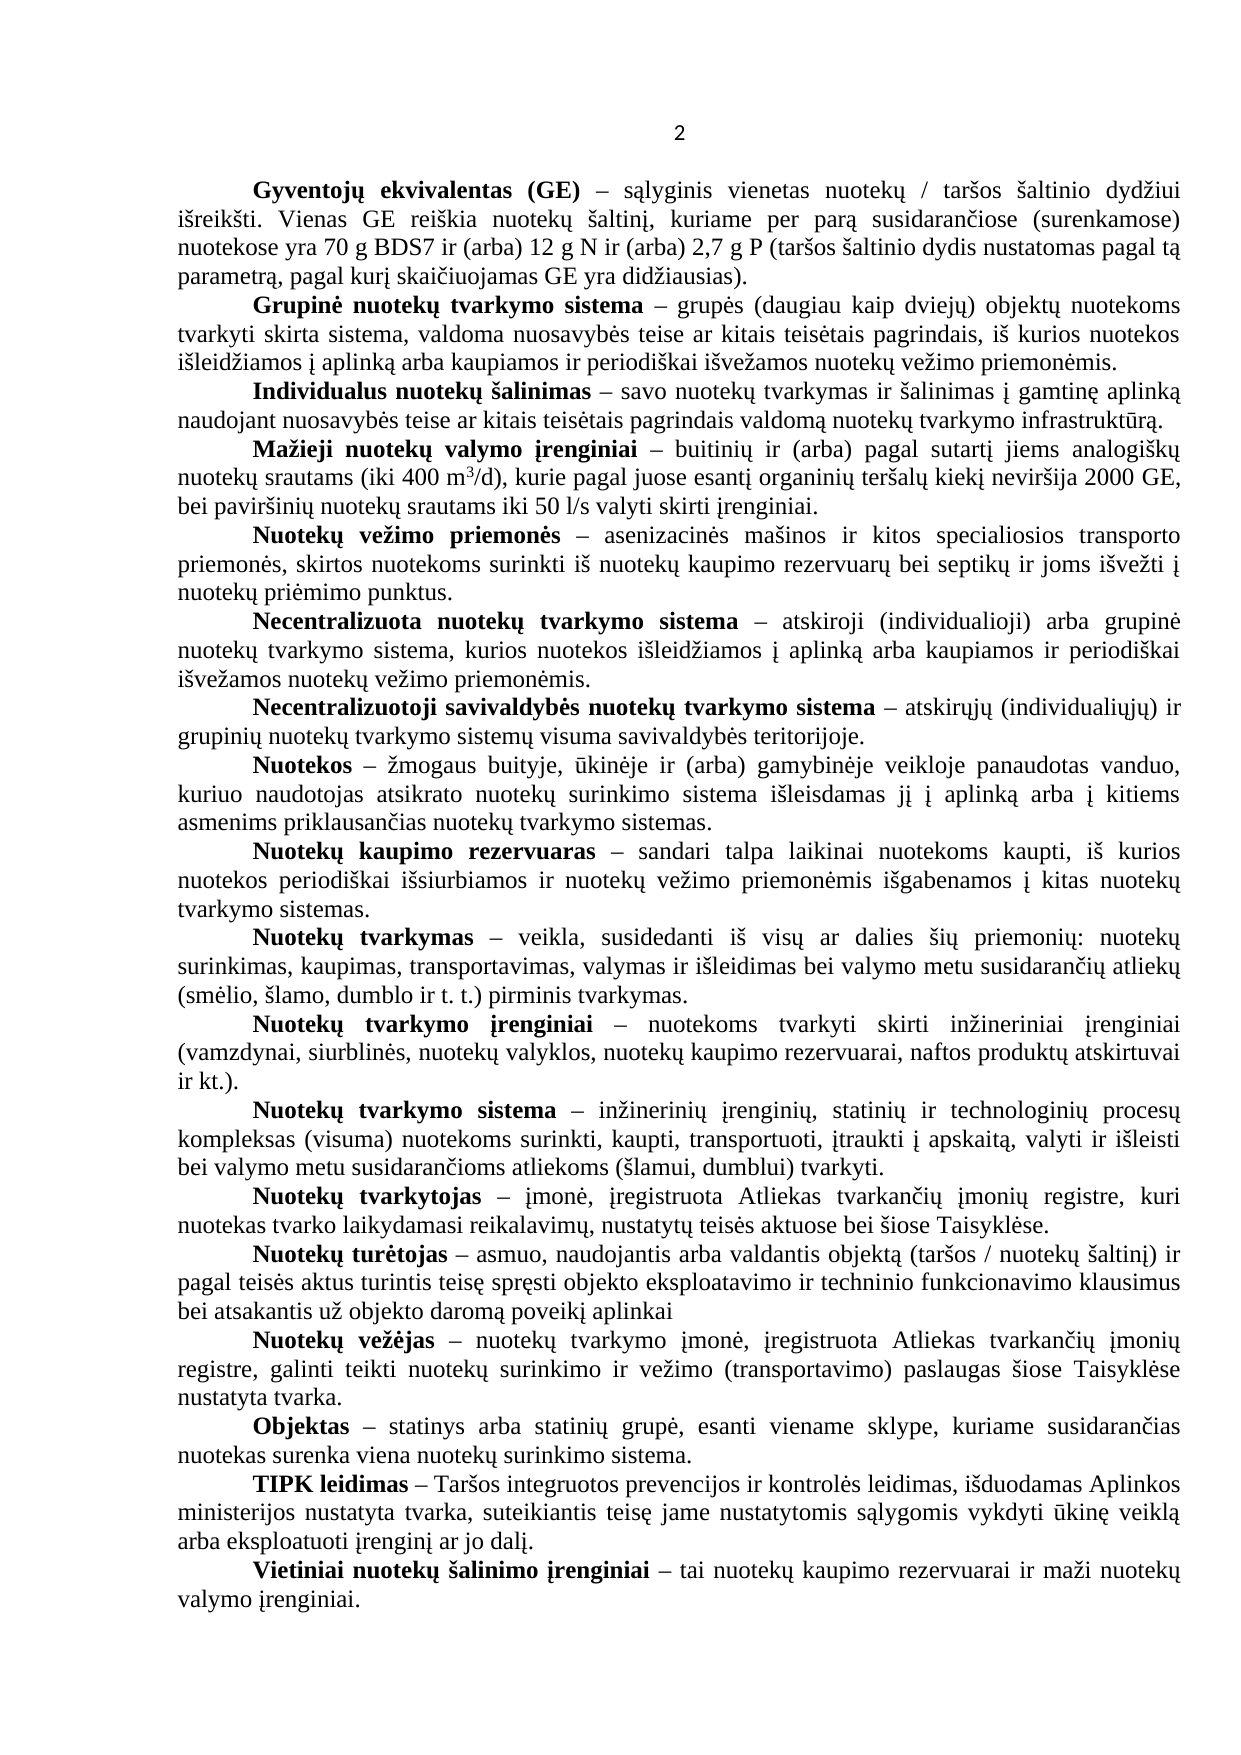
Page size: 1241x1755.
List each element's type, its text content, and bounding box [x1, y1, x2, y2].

text Nuotekų tvarkytojas – įmonė, įregistruota Atliekas tvarkančių įmonių registre, kuri nuotekas tvarko laikydamasi reikalavimų, nustatytų teisės aktuose bei šiose Taisyklėse. [177, 1181, 1181, 1239]
text Nuotekų vežimo priemonės – asenizacinės mašinos ir kitos specialiosios transporto priemonės, skirtos nuotekoms surinkti iš nuotekų kaupimo rezervuarų bei septikų ir joms išvežti į nuotekų priėmimo punktus. [177, 520, 1181, 606]
text Individualus nuotekų šalinimas – savo nuotekų tvarkymas ir šalinimas į gamtinę aplinką naudojant nuosavybės teise ar kitais teisėtais pagrindais valdomą nuotekų tvarkymo infrastruktūrą. [177, 376, 1181, 434]
text Necentralizuotoji savivaldybės nuotekų tvarkymo sistema – atskirųjų (individualiųjų) ir grupinių nuotekų tvarkymo sistemų visuma savivaldybės teritorijoje. [177, 692, 1181, 750]
text Nuotekų vežėjas – nuotekų tvarkymo įmonė, įregistruota Atliekas tvarkančių įmonių registre, galinti teikti nuotekų surinkimo ir vežimo (transportavimo) paslaugas šiose Taisyklėse nustatyta tvarka. [177, 1325, 1181, 1411]
text Nuotekų tvarkymo įrenginiai – nuotekoms tvarkyti skirti inžineriniai įrenginiai (vamzdynai, siurblinės, nuotekų valyklos, nuotekų kaupimo rezervuarai, naftos produktų atskirtuvai ir kt.). [177, 1009, 1181, 1095]
text Objektas – statinys arba statinių grupė, esanti viename sklype, kuriame susidarančias nuotekas surenka viena nuotekų surinkimo sistema. [177, 1411, 1181, 1469]
text Mažieji nuotekų valymo įrenginiai – buitinių ir (arba) pagal sutartį jiems analogiškų nuotekų srautams (iki 400 m3/d), kurie pagal juose esantį organinių teršalų kiekį neviršija 2000 GE, bei paviršinių nuotekų srautams iki 50 l/s valyti skirti įrenginiai. [177, 434, 1181, 520]
text Nuotekų tvarkymas – veikla, susidedanti iš visų ar dalies šių priemonių: nuotekų surinkimas, kaupimas, transportavimas, valymas ir išleidimas bei valymo metu susidarančių atliekų (smėlio, šlamo, dumblo ir t. t.) pirminis tvarkymas. [177, 922, 1181, 1009]
text Grupinė nuotekų tvarkymo sistema – grupės (daugiau kaip dviejų) objektų nuotekoms tvarkyti skirta sistema, valdoma nuosavybės teise ar kitais teisėtais pagrindais, iš kurios nuotekos išleidžiamos į aplinką arba kaupiamos ir periodiškai išvežamos nuotekų vežimo priemonėmis. [177, 290, 1181, 376]
text Nuotekų kaupimo rezervuaras – sandari talpa laikinai nuotekoms kaupti, iš kurios nuotekos periodiškai išsiurbiamos ir nuotekų vežimo priemonėmis išgabenamos į kitas nuotekų tvarkymo sistemas. [177, 836, 1181, 922]
text Gyventojų ekvivalentas (GE) – sąlyginis vienetas nuotekų / taršos šaltinio dydžiui išreikšti. Vienas GE reiškia nuotekų šaltinį, kuriame per parą susidarančiose (surenkamose) nuotekose yra 70 g BDS7 ir (arba) 12 g N ir (arba) 2,7 g P (taršos šaltinio dydis nustatomas pagal tą parametrą, pagal kurį skaičiuojamas GE yra didžiausias). [177, 175, 1181, 290]
text Nuotekų turėtojas – asmuo, naudojantis arba valdantis objektą (taršos / nuotekų šaltinį) ir pagal teisės aktus turintis teisę spręsti objekto eksploatavimo ir techninio funkcionavimo klausimus bei atsakantis už objekto daromą poveikį aplinkai [177, 1239, 1181, 1325]
text TIPK leidimas – Taršos integruotos prevencijos ir kontrolės leidimas, išduodamas Aplinkos ministerijos nustatyta tvarka, suteikiantis teisę jame nustatytomis sąlygomis vykdyti ūkinę veiklą arba eksploatuoti įrenginį ar jo dalį. [177, 1469, 1181, 1555]
text Nuotekos – žmogaus buityje, ūkinėje ir (arba) gamybinėje veikloje panaudotas vanduo, kuriuo naudotojas atsikrato nuotekų surinkimo sistema išleisdamas jį į aplinką arba į kitiems asmenims priklausančias nuotekų tvarkymo sistemas. [177, 750, 1181, 836]
text Vietiniai nuotekų šalinimo įrenginiai – tai nuotekų kaupimo rezervuarai ir maži nuotekų valymo įrenginiai. [177, 1555, 1181, 1612]
text Necentralizuota nuotekų tvarkymo sistema – atskiroji (individualioji) arba grupinė nuotekų tvarkymo sistema, kurios nuotekos išleidžiamos į aplinką arba kaupiamos ir periodiškai išvežamos nuotekų vežimo priemonėmis. [177, 606, 1181, 692]
text Nuotekų tvarkymo sistema – inžinerinių įrenginių, statinių ir technologinių procesų kompleksas (visuma) nuotekoms surinkti, kaupti, transportuoti, įtraukti į apskaitą, valyti ir išleisti bei valymo metu susidarančioms atliekoms (šlamui, dumblui) tvarkyti. [177, 1095, 1181, 1181]
